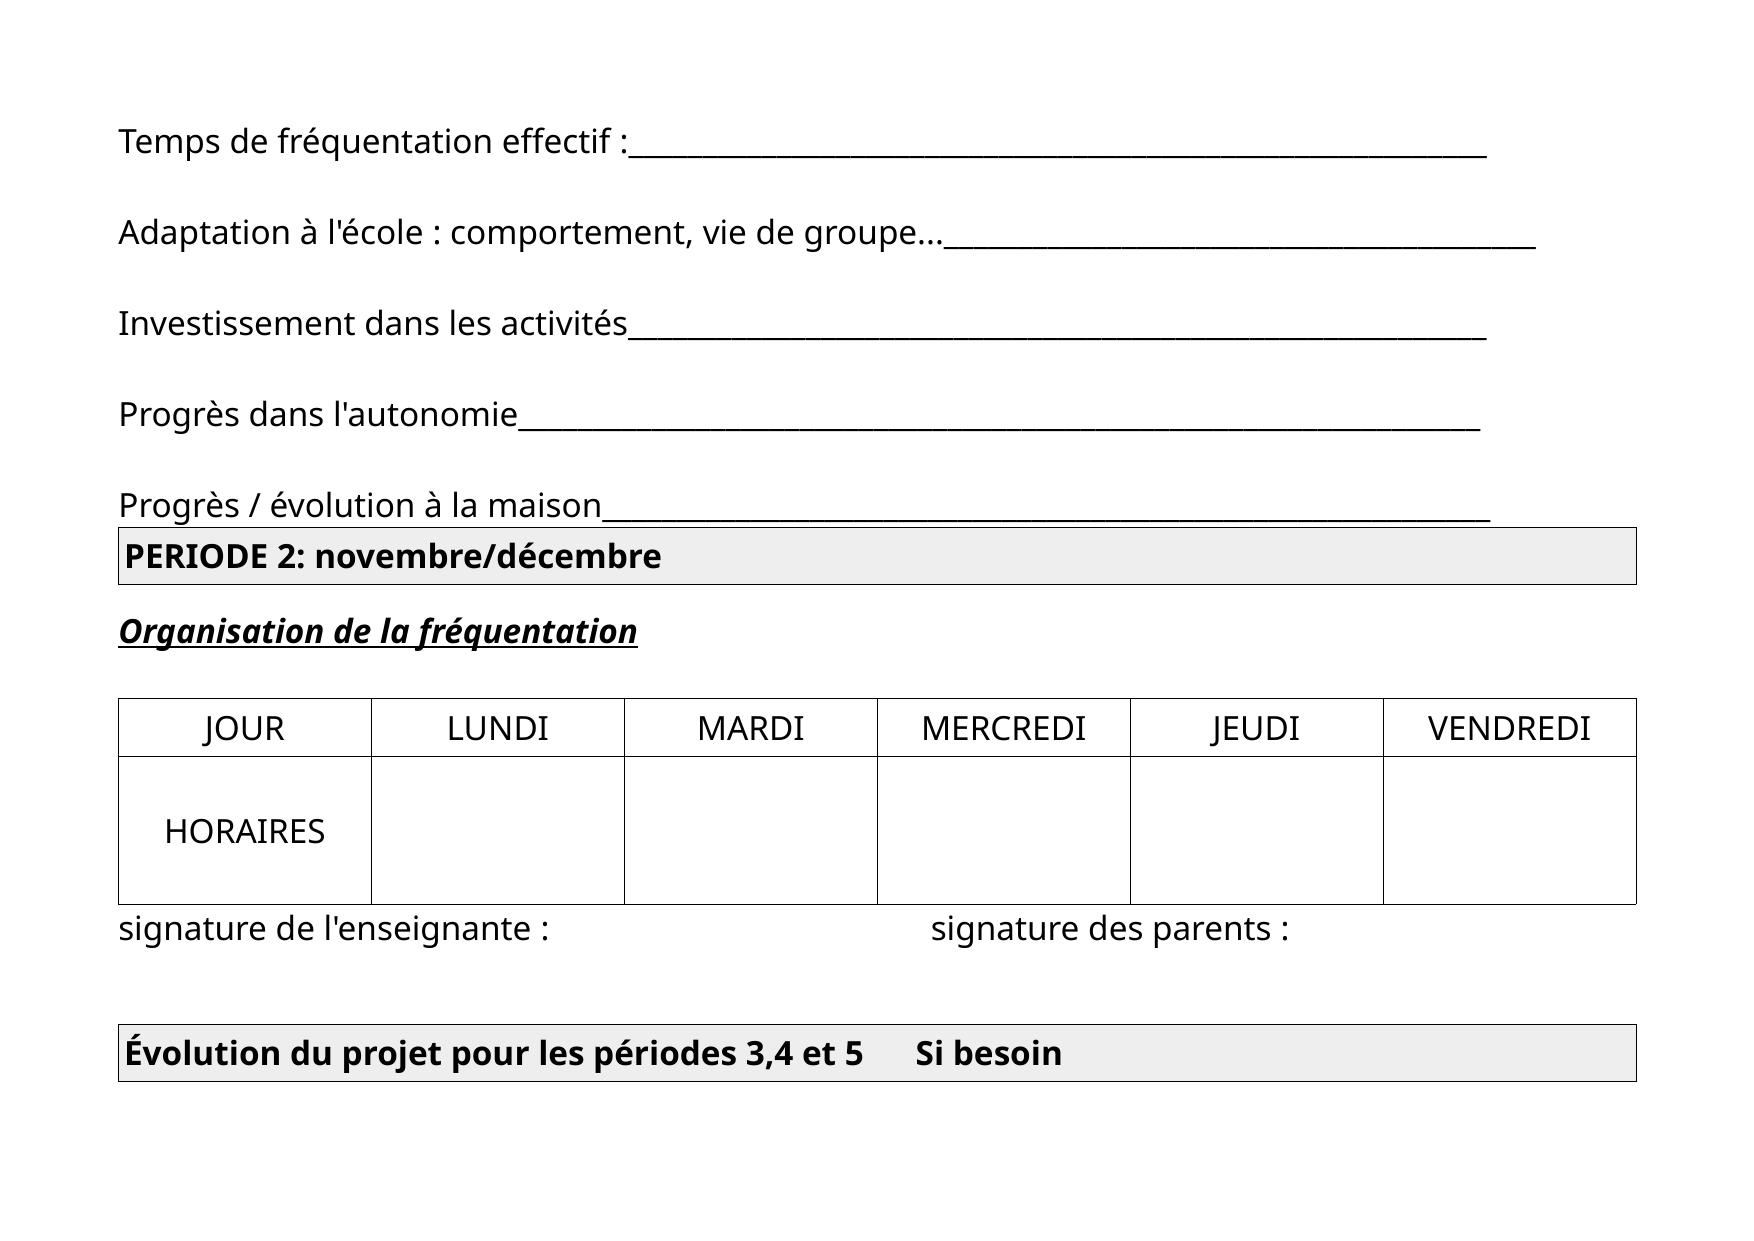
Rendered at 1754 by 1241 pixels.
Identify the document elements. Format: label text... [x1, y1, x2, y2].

table_cell [1131, 757, 1383, 904]
table_header Évolution du projet pour les périodes 3,4 et 5 Si besoin [119, 1025, 1636, 1081]
text Progrès dans l'autonomie_________________________________________________________________ [118, 391, 1636, 436]
table_header MERCREDI [878, 699, 1130, 756]
table_header PERIODE 2: novembre/décembre [119, 528, 1636, 584]
text signature de l'enseignante : signature des parents : [118, 905, 1636, 950]
text Temps de fréquentation effectif :__________________________________________________________ [118, 118, 1636, 163]
table_cell [372, 757, 624, 904]
table_header MARDI [625, 699, 877, 756]
text Progrès / évolution à la maison____________________________________________________________ [118, 481, 1636, 527]
text Investissement dans les activités__________________________________________________________ [118, 300, 1636, 345]
table_cell [625, 757, 877, 904]
table_header JOUR [119, 699, 371, 756]
table_cell [878, 757, 1130, 904]
text Organisation de la fréquentation [118, 607, 1636, 653]
table_header VENDREDI [1384, 699, 1636, 756]
table_cell HORAIRES [119, 757, 371, 904]
table_cell [1384, 757, 1636, 904]
text Adaptation à l'école : comportement, vie de groupe...________________________________________ [118, 209, 1636, 254]
table_header LUNDI [372, 699, 624, 756]
table_header JEUDI [1131, 699, 1383, 756]
